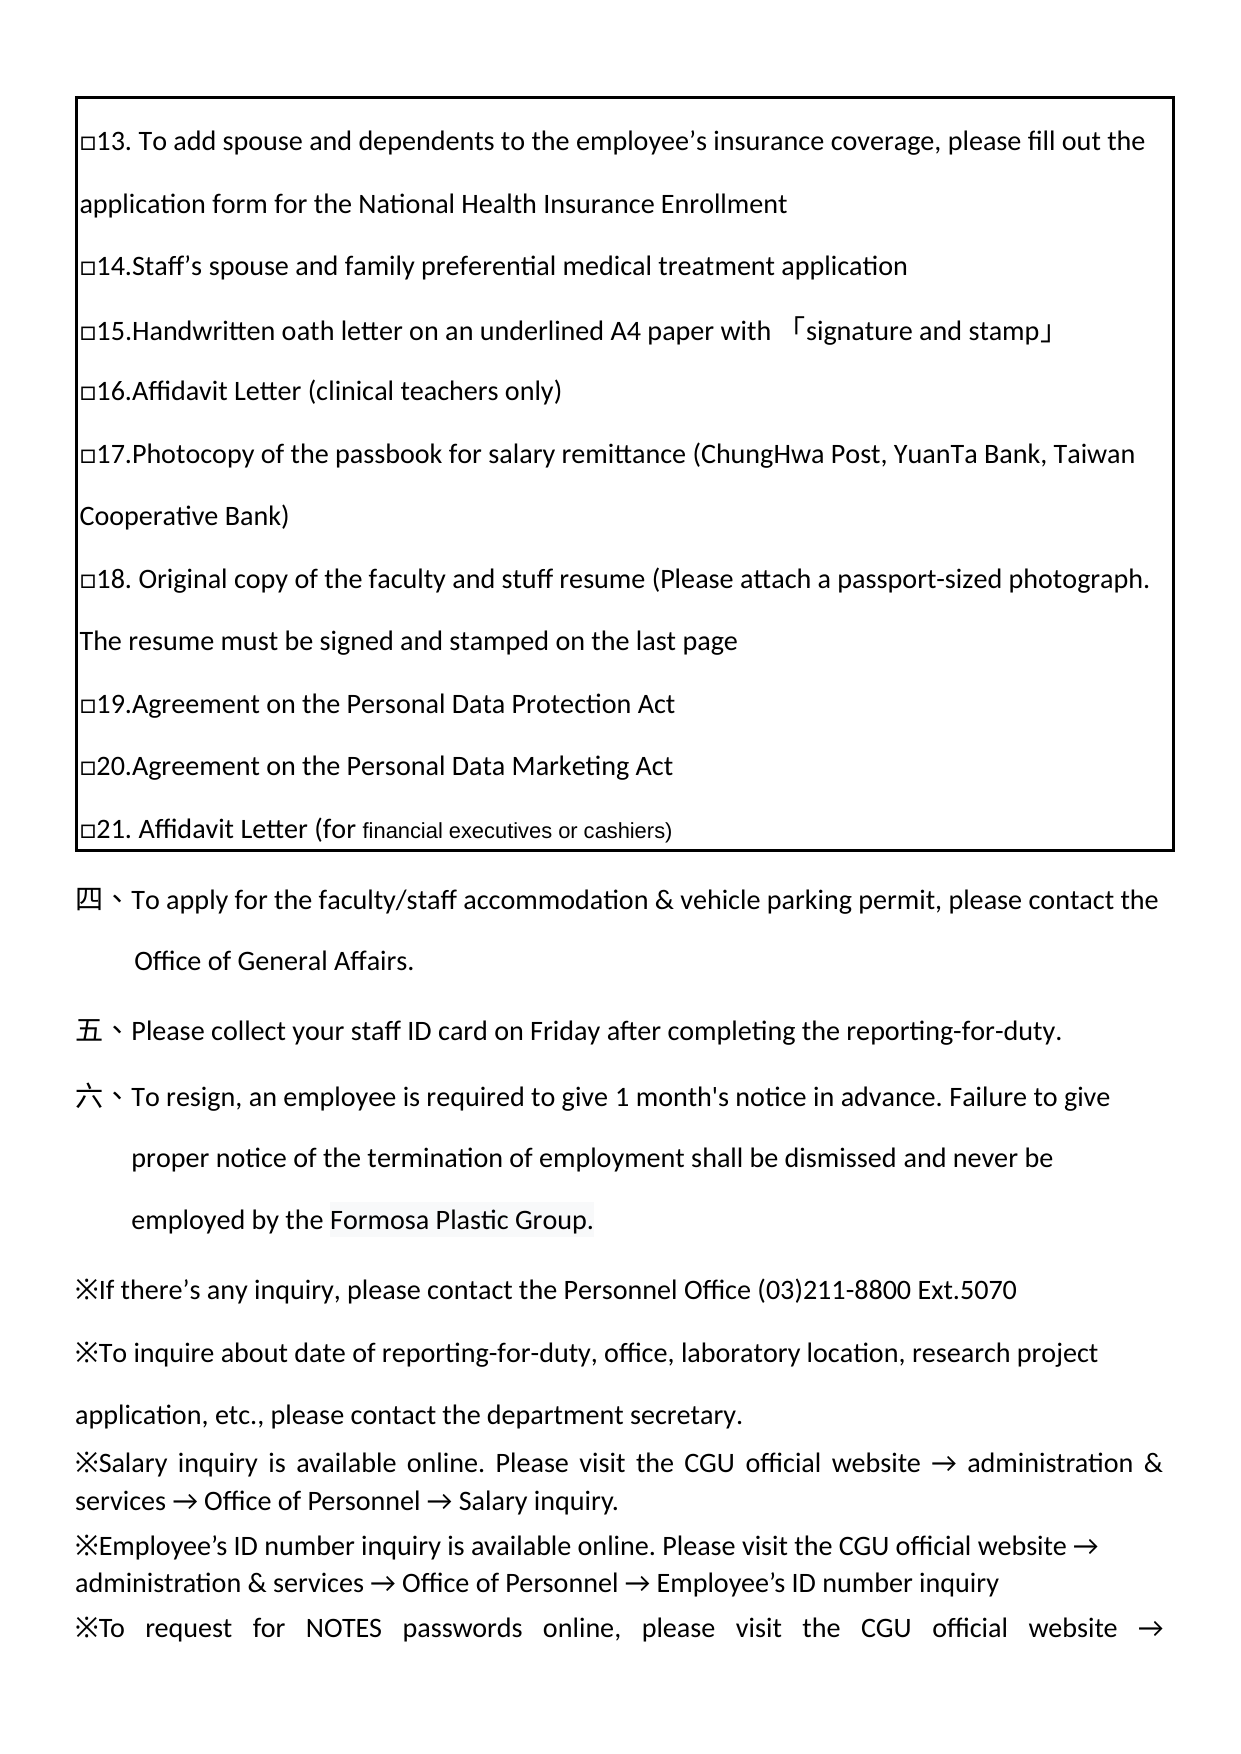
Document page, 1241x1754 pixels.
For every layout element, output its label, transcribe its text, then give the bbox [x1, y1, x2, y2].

text ※If there’s any inquiry, please contact the Personnel Office (03)211-8800 Ext.5070 ※To inquire about date of reporting-for-duty, office, laboratory location, research project application, etc., please contact the department secretary. [75, 1248, 1165, 1435]
text ※To request for NOTES passwords online, please visit the CGU official website → [75, 1608, 1165, 1645]
text ※Salary inquiry is available online. Please visit the CGU official website → administration & services → Office of Personnel → Salary inquiry. [75, 1443, 1165, 1518]
text 五、Please collect your staff ID card on Friday after completing the reporting-for-duty. [75, 987, 1165, 1049]
table_header □13. To add spouse and dependents to the employee’s insurance coverage, please fill out the application form for the National Health Insurance Enrollment □14.Staff’s spouse and family preferential medical treatment application □15.Handwritten oath letter on an underlined A4 paper with 「signature and stamp」 □16.Affidavit Letter (clinical teachers only) □17.Photocopy of the passbook for salary remittance (ChungHwa Post, YuanTa Bank, Taiwan Cooperative Bank) □18. Original copy of the faculty and stuff resume (Please attach a passport-sized photograph. The resume must be signed and stamped on the last page □19.Agreement on the Personal Data Protection Act □20.Agreement on the Personal Data Marketing Act □21. Affidavit Letter (for financial executives or cashiers) [78, 99, 1172, 849]
text 六、To resign, an employee is required to give 1 month's notice in advance. Failure to give proper notice of the termination of employment shall be dismissed and never be employed by the Formosa Plastic Group. [75, 1053, 1165, 1240]
text ※Employee’s ID number inquiry is available online. Please visit the CGU official website → administration & services → Office of Personnel → Employee’s ID number inquiry [75, 1525, 1165, 1600]
text 四、To apply for the faculty/staff accommodation & vehicle parking permit, please contact the Office of General Affairs. [75, 856, 1165, 981]
